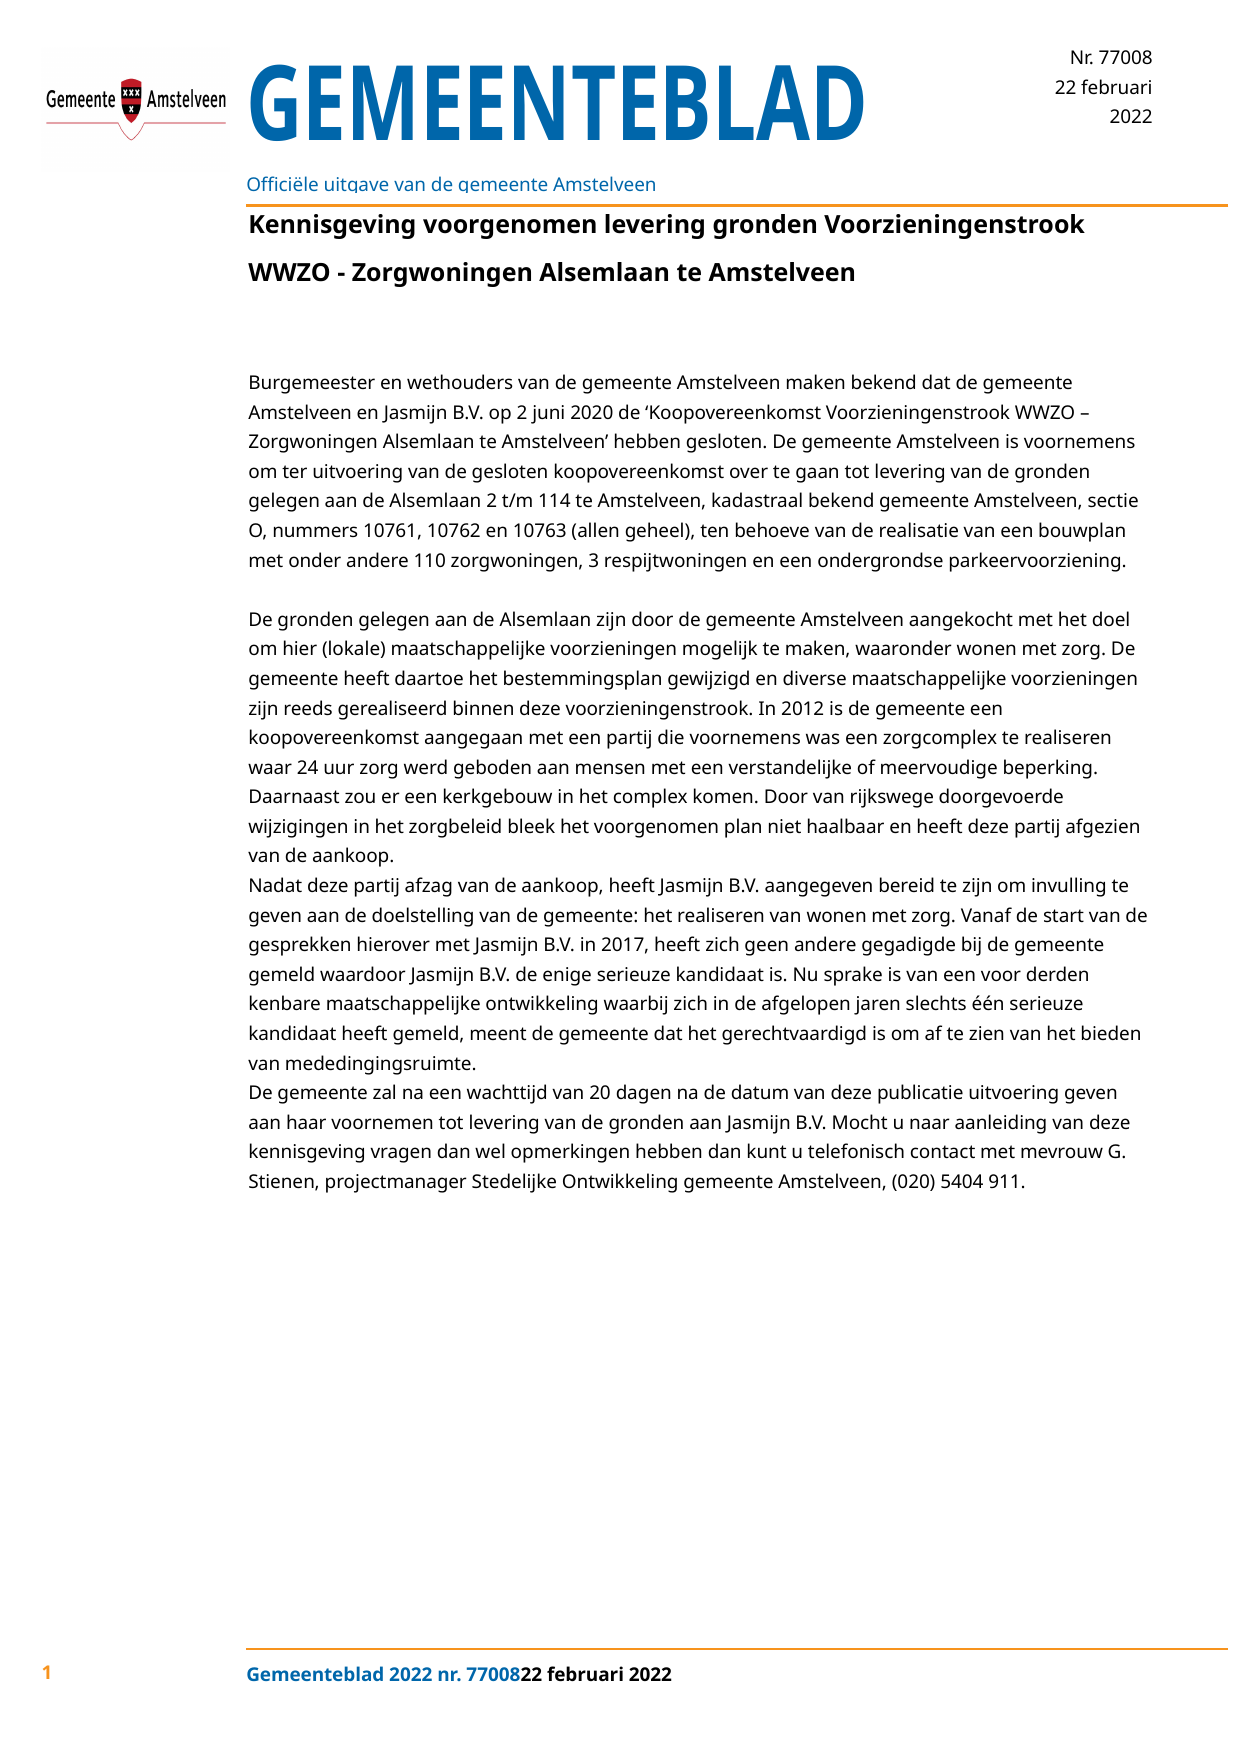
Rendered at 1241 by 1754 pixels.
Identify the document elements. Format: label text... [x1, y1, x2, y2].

picture [41, 47, 231, 172]
text Burgemeester en wethouders van de gemeente Amstelveen maken bekend dat de gemeente Amstelveen en Jasmijn B.V. op 2 juni 2020 de ‘Koopovereenkomst Voorzieningenstrook WWZO – Zorgwoningen Alsemlaan te Amstelveen’ hebben gesloten. De gemeente Amstelveen is voornemens om ter uitvoering van de gesloten koopovereenkomst over te gaan tot levering van de gronden gelegen aan de Alsemlaan 2 t/m 114 te Amstelveen, kadastraal bekend gemeente Amstelveen, sectie O, nummers 10761, 10762 en 10763 (allen geheel), ten behoeve van de realisatie van een bouwplan met onder andere 110 zorgwoningen, 3 respijtwoningen en een ondergrondse parkeervoorziening. [248, 369, 1152, 573]
text Kennisgeving voorgenomen levering gronden Voorzieningenstrook WWZO - Zorgwoningen Alsemlaan te Amstelveen [248, 207, 1152, 288]
text De gronden gelegen aan de Alsemlaan zijn door de gemeente Amstelveen aangekocht met het doel om hier (lokale) maatschappelijke voorzieningen mogelijk te maken, waaronder wonen met zorg. De gemeente heeft daartoe het bestemmingsplan gewijzigd en diverse maatschappelijke voorzieningen zijn reeds gerealiseerd binnen deze voorzieningenstrook. In 2012 is de gemeente een koopovereenkomst aangegaan met een partij die voornemens was een zorgcomplex te realiseren waar 24 uur zorg werd geboden aan mensen met een verstandelijke of meervoudige beperking. Daarnaast zou er een kerkgebouw in het complex komen. Door van rijkswege doorgevoerde wijzigingen in het zorgbeleid bleek het voorgenomen plan niet haalbaar en heeft deze partij afgezien van de aankoop. [248, 606, 1152, 868]
text Nadat deze partij afzag van de aankoop, heeft Jasmijn B.V. aangegeven bereid te zijn om invulling te geven aan de doelstelling van de gemeente: het realiseren van wonen met zorg. Vanaf de start van de gesprekken hierover met Jasmijn B.V. in 2017, heeft zich geen andere gegadigde bij de gemeente gemeld waardoor Jasmijn B.V. de enige serieuze kandidaat is. Nu sprake is van een voor derden kenbare maatschappelijke ontwikkeling waarbij zich in de afgelopen jaren slechts één serieuze kandidaat heeft gemeld, meent de gemeente dat het gerechtvaardigd is om af te zien van het bieden van mededingingsruimte. [248, 872, 1152, 1076]
text De gemeente zal na een wachttijd van 20 dagen na de datum van deze publicatie uitvoering geven aan haar voornemen tot levering van de gronden aan Jasmijn B.V. Mocht u naar aanleiding van deze kennisgeving vragen dan wel opmerkingen hebben dan kunt u telefonisch contact met mevrouw G. Stienen, projectmanager Stedelijke Ontwikkeling gemeente Amstelveen, (020) 5404 911. [248, 1079, 1152, 1194]
